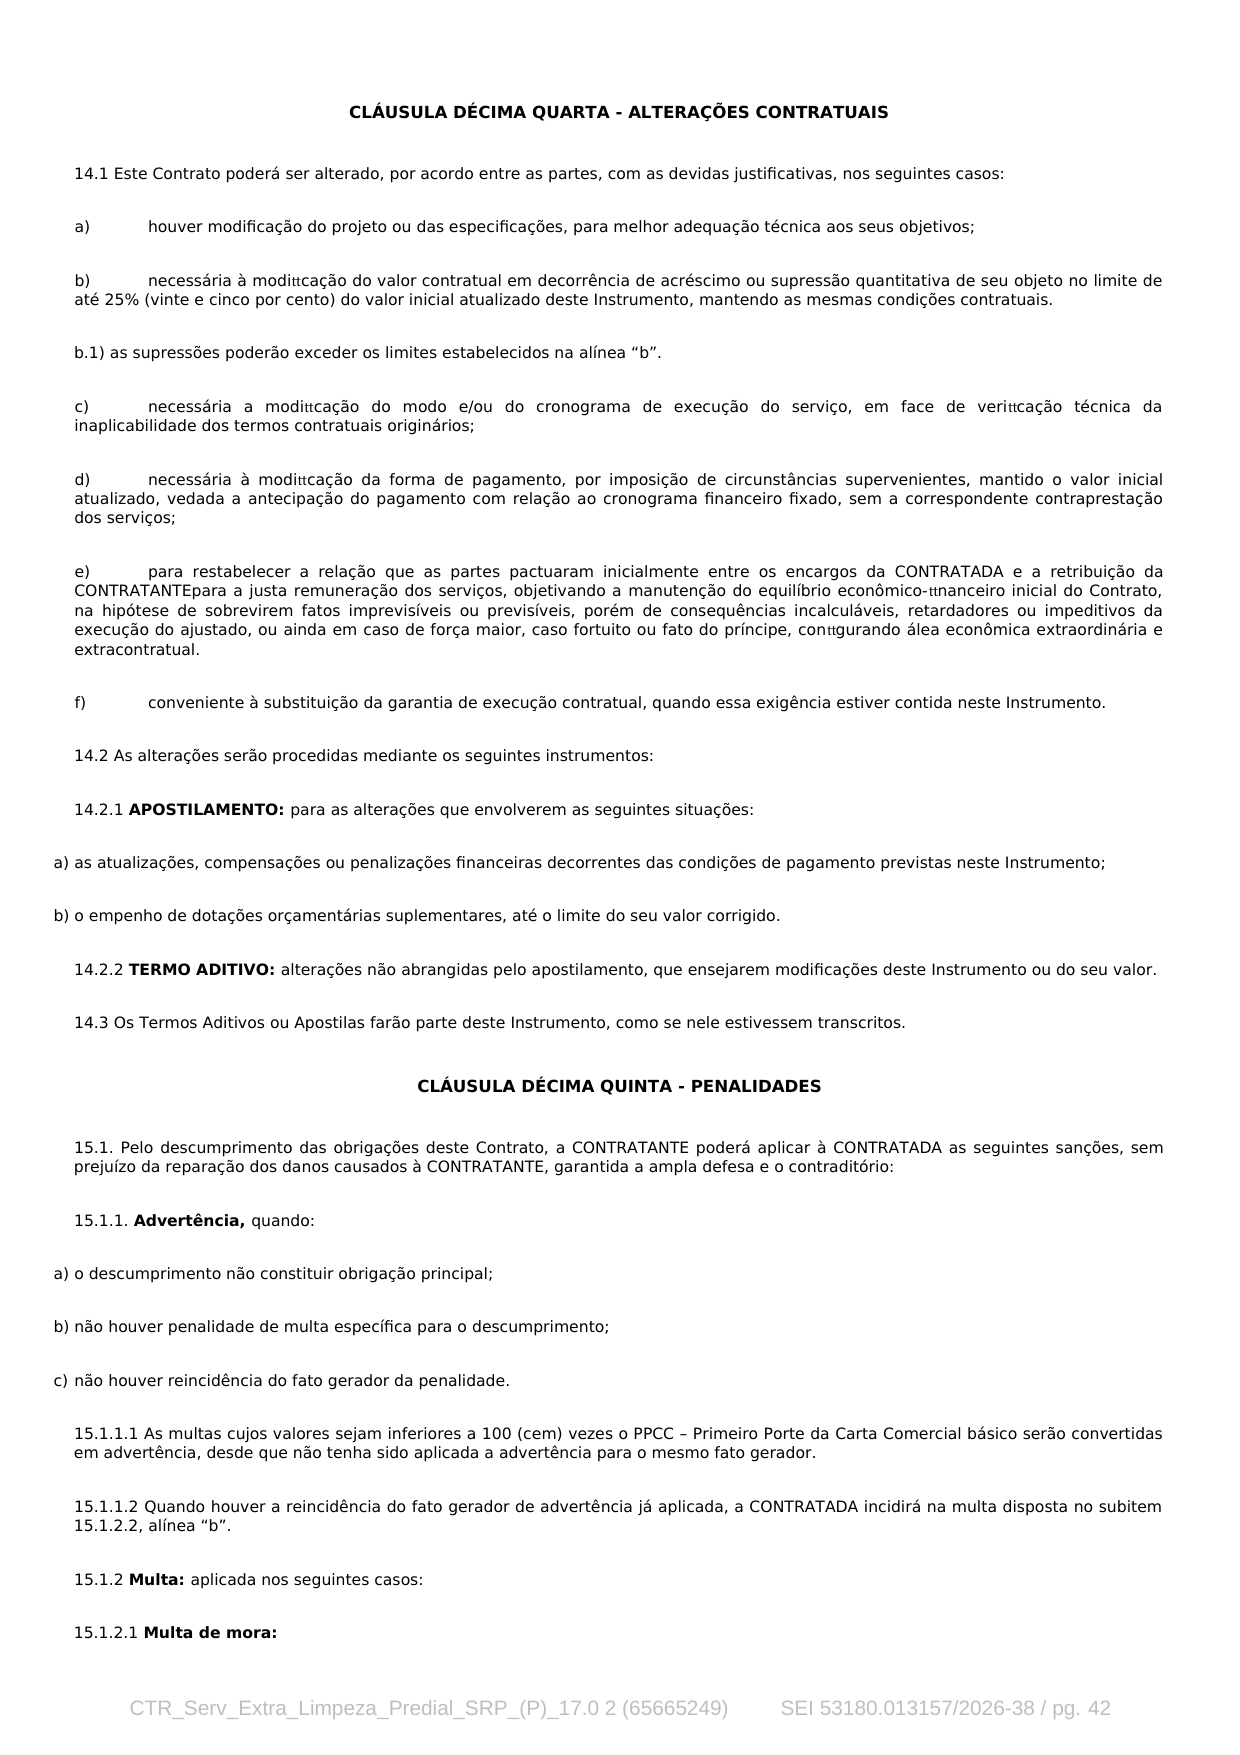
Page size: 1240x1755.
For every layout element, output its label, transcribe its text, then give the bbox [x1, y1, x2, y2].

text b.1) as supressões poderão exceder os limites estabelecidos na alínea “b”. [74, 344, 1165, 362]
text 15.1.1. Advertência, quando: [74, 1212, 1165, 1230]
list o descumprimento não constituir obrigação principal; [53, 1265, 1165, 1283]
text 14.2.2 TERMO ADITIVO: alterações não abrangidas pelo apostilamento, que ensejarem modificações deste Instrumento ou do seu valor. [74, 961, 1165, 979]
list necessária à modicação do valor contratual em decorrência de acréscimo ou supressão quantitativa de seu objeto no limite de até 25% (vinte e cinco por cento) do valor inicial atualizado deste Instrumento, mantendo as mesmas condições contratuais. [74, 271, 1165, 309]
list o empenho de dotações orçamentárias suplementares, até o limite do seu valor corrigido. [53, 907, 1165, 926]
list não houver reincidência do fato gerador da penalidade. [53, 1372, 1165, 1390]
text 15.1.1.1 As multas cujos valores sejam inferiores a 100 (cem) vezes o PPCC – Primeiro Porte da Carta Comercial básico serão convertidas em advertência, desde que não tenha sido aplicada a advertência para o mesmo fato gerador. [74, 1425, 1165, 1463]
text 14.2 As alterações serão procedidas mediante os seguintes instrumentos: [74, 747, 1165, 766]
list necessária à modicação da forma de pagamento, por imposição de circunstâncias supervenientes, mantido o valor inicial atualizado, vedada a antecipação do pagamento com relação ao cronograma financeiro fixado, sem a correspondente contraprestação dos serviços; [74, 470, 1165, 528]
list houver modificação do projeto ou das especificações, para melhor adequação técnica aos seus objetivos; [74, 218, 1165, 236]
list as atualizações, compensações ou penalizações financeiras decorrentes das condições de pagamento previstas neste Instrumento; [53, 854, 1165, 872]
text 14.1 Este Contrato poderá ser alterado, por acordo entre as partes, com as devidas justificativas, nos seguintes casos: [74, 165, 1165, 183]
text 15.1.2 Multa: aplicada nos seguintes casos: [74, 1571, 1165, 1589]
text 15.1.1.2 Quando houver a reincidência do fato gerador de advertência já aplicada, a CONTRATADA incidirá na multa disposta no subitem 15.1.2.2, alínea “b”. [74, 1498, 1165, 1536]
subtitle CLÁUSULA DÉCIMA QUARTA - ALTERAÇÕES CONTRATUAIS [74, 103, 1164, 122]
list conveniente à substituição da garantia de execução contratual, quando essa exigência estiver contida neste Instrumento. [74, 694, 1165, 712]
subtitle CLÁUSULA DÉCIMA QUINTA - PENALIDADES [74, 1077, 1165, 1096]
text 15.1.2.1 Multa de mora: [74, 1624, 912, 1642]
list necessária a modicação do modo e/ou do cronograma de execução do serviço, em face de vericação técnica da inaplicabilidade dos termos contratuais originários; [74, 398, 1165, 435]
list para restabelecer a relação que as partes pactuaram inicialmente entre os encargos da CONTRATADA e a retribuição da CONTRATANTEpara a justa remuneração dos serviços, objetivando a manutenção do equilíbrio econômico-nanceiro inicial do Contrato, na hipótese de sobrevirem fatos imprevisíveis ou previsíveis, porém de consequências incalculáveis, retardadores ou impeditivos da execução do ajustado, ou ainda em caso de força maior, caso fortuito ou fato do príncipe, congurando álea econômica extraordinária e extracontratual. [74, 563, 1165, 659]
text 14.2.1 APOSTILAMENTO: para as alterações que envolverem as seguintes situações: [74, 801, 1165, 819]
text 14.3 Os Termos Aditivos ou Apostilas farão parte deste Instrumento, como se nele estivessem transcritos. [74, 1014, 1165, 1032]
list não houver penalidade de multa específica para o descumprimento; [53, 1318, 1165, 1337]
text 15.1. Pelo descumprimento das obrigações deste Contrato, a CONTRATANTE poderá aplicar à CONTRATADA as seguintes sanções, sem prejuízo da reparação dos danos causados à CONTRATANTE, garantida a ampla defesa e o contraditório: [74, 1139, 1165, 1177]
